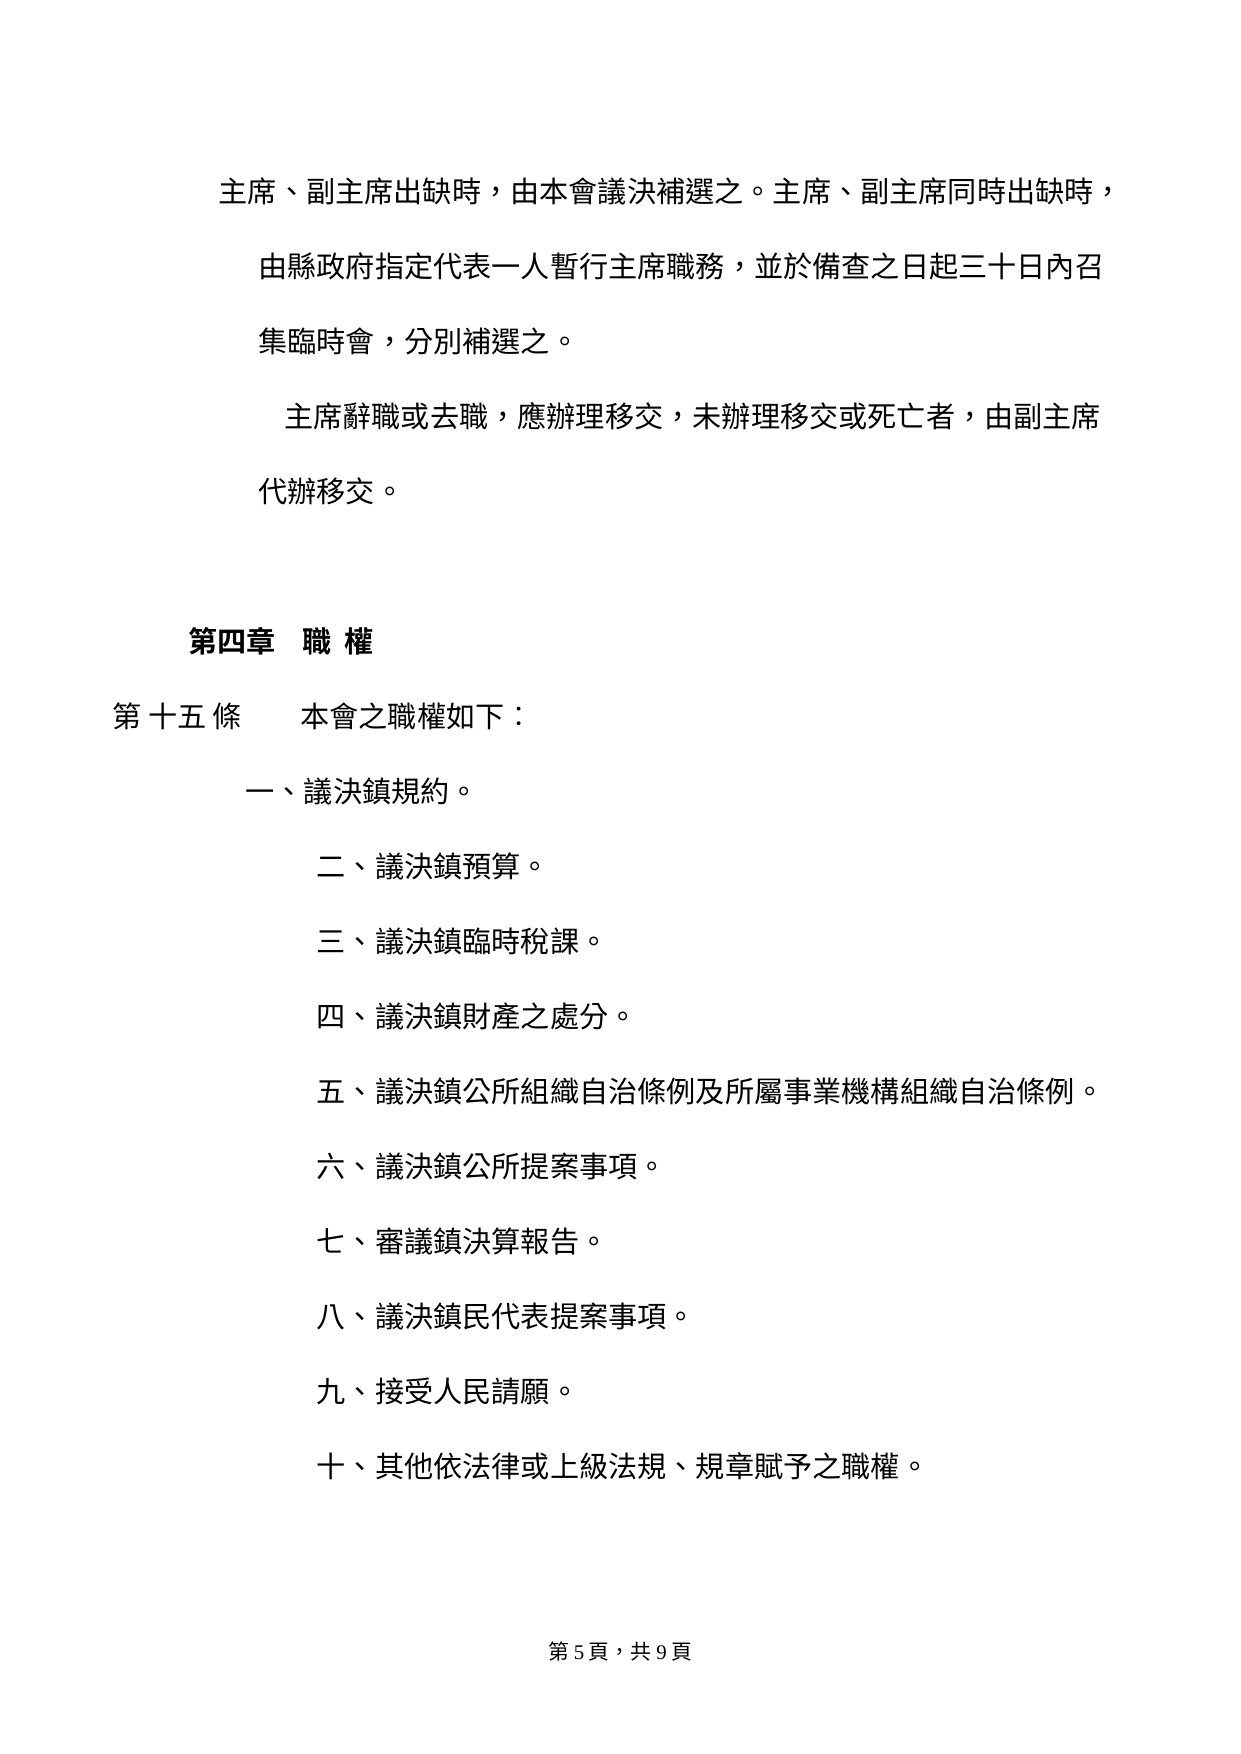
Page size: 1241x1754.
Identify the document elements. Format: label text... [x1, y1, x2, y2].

text 第 十五 條 本會之職權如下︰ [112, 671, 1128, 746]
text 七、審議鎮決算報告。 [112, 1196, 1128, 1271]
text 十、其他依法律或上級法規、規章賦予之職權。 [112, 1421, 1128, 1496]
text 主席、副主席出缺時，由本會議決補選之。主席、副主席同時出缺時，由縣政府指定代表一人暫行主席職務，並於備查之日起三十日內召集臨時會，分別補選之。 [112, 146, 1128, 371]
text 九、接受人民請願。 [112, 1346, 1128, 1421]
text 六、議決鎮公所提案事項。 [112, 1121, 1128, 1196]
text 二、議決鎮預算。 [112, 821, 1128, 896]
text 第四章 職 權 [112, 596, 1128, 671]
text 五、議決鎮公所組織自治條例及所屬事業機構組織自治條例。 [112, 1046, 1128, 1121]
text 三、議決鎮臨時稅課。 [112, 896, 1128, 971]
text 四、議決鎮財產之處分。 [112, 971, 1128, 1046]
text 一、議決鎮規約。 [112, 746, 1128, 821]
text 主席辭職或去職，應辦理移交，未辦理移交或死亡者，由副主席代辦移交。 [112, 371, 1128, 521]
text 八、議決鎮民代表提案事項。 [112, 1271, 1128, 1346]
